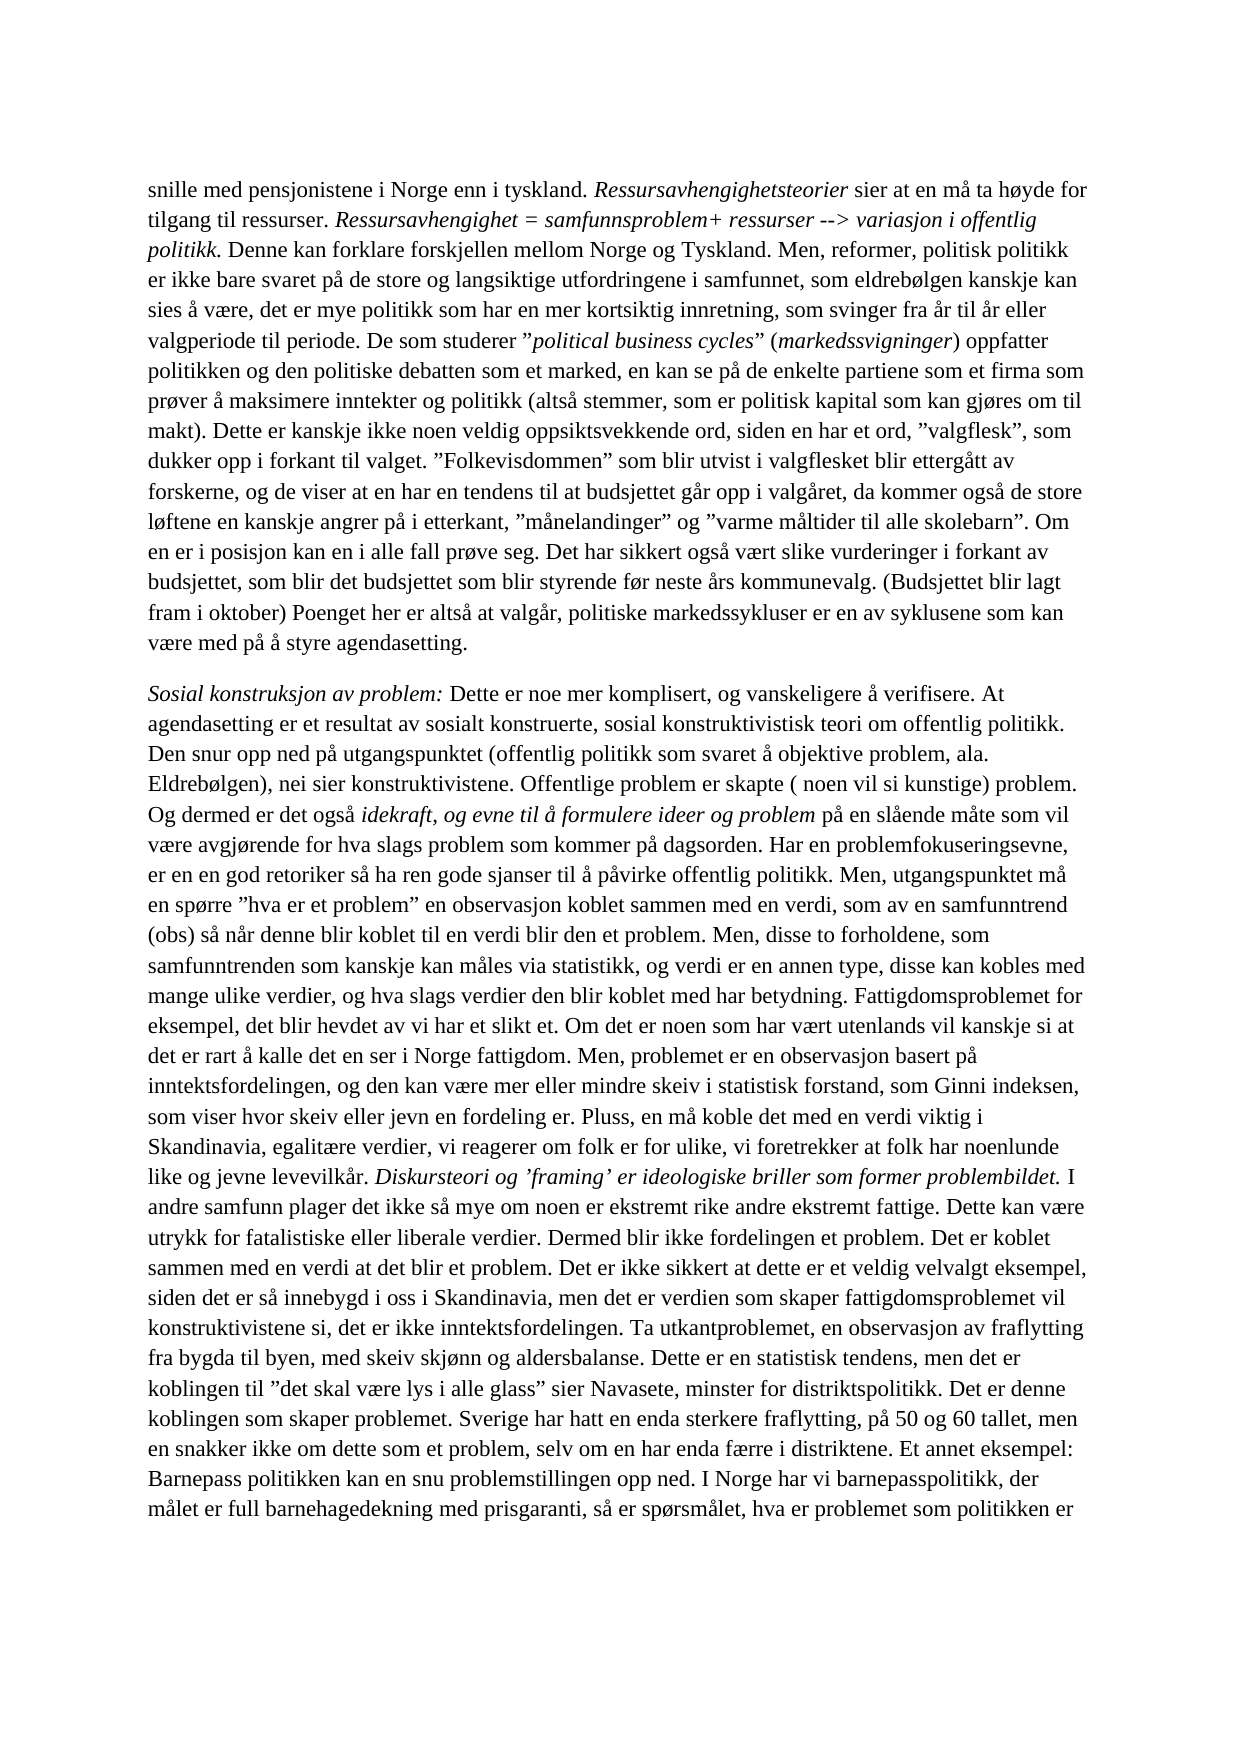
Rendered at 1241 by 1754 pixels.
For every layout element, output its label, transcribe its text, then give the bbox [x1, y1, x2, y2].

text snille med pensjonistene i Norge enn i tyskland. Ressursavhengighetsteorier sier at en må ta høyde for tilgang til ressurser. Ressursavhengighet = samfunnsproblem+ ressurser --> variasjon i offentlig politikk. Denne kan forklare forskjellen mellom Norge og Tyskland. Men, reformer, politisk politikk er ikke bare svaret på de store og langsiktige utfordringene i samfunnet, som eldrebølgen kanskje kan sies å være, det er mye politikk som har en mer kortsiktig innretning, som svinger fra år til år eller valgperiode til periode. De som studerer ”political business cycles” (markedssvigninger) oppfatter politikken og den politiske debatten som et marked, en kan se på de enkelte partiene som et firma som prøver å maksimere inntekter og politikk (altså stemmer, som er politisk kapital som kan gjøres om til makt). Dette er kanskje ikke noen veldig oppsiktsvekkende ord, siden en har et ord, ”valgflesk”, som dukker opp i forkant til valget. ”Folkevisdommen” som blir utvist i valgflesket blir ettergått av forskerne, og de viser at en har en tendens til at budsjettet går opp i valgåret, da kommer også de store løftene en kanskje angrer på i etterkant, ”månelandinger” og ”varme måltider til alle skolebarn”. Om en er i posisjon kan en i alle fall prøve seg. Det har sikkert også vært slike vurderinger i forkant av budsjettet, som blir det budsjettet som blir styrende før neste års kommunevalg. (Budsjettet blir lagt fram i oktober) Poenget her er altså at valgår, politiske markedssykluser er en av syklusene som kan være med på å styre agendasetting. [148, 176, 1093, 655]
text Sosial konstruksjon av problem: Dette er noe mer komplisert, og vanskeligere å verifisere. At agendasetting er et resultat av sosialt konstruerte, sosial konstruktivistisk teori om offentlig politikk. Den snur opp ned på utgangspunktet (offentlig politikk som svaret å objektive problem, ala. Eldrebølgen), nei sier konstruktivistene. Offentlige problem er skapte ( noen vil si kunstige) problem. Og dermed er det også idekraft, og evne til å formulere ideer og problem på en slående måte som vil være avgjørende for hva slags problem som kommer på dagsorden. Har en problemfokuseringsevne, er en en god retoriker så ha ren gode sjanser til å påvirke offentlig politikk. Men, utgangspunktet må en spørre ”hva er et problem” en observasjon koblet sammen med en verdi, som av en samfunntrend (obs) så når denne blir koblet til en verdi blir den et problem. Men, disse to forholdene, som samfunntrenden som kanskje kan måles via statistikk, og verdi er en annen type, disse kan kobles med mange ulike verdier, og hva slags verdier den blir koblet med har betydning. Fattigdomsproblemet for eksempel, det blir hevdet av vi har et slikt et. Om det er noen som har vært utenlands vil kanskje si at det er rart å kalle det en ser i Norge fattigdom. Men, problemet er en observasjon basert på inntektsfordelingen, og den kan være mer eller mindre skeiv i statistisk forstand, som Ginni indeksen, som viser hvor skeiv eller jevn en fordeling er. Pluss, en må koble det med en verdi viktig i Skandinavia, egalitære verdier, vi reagerer om folk er for ulike, vi foretrekker at folk har noenlunde like og jevne levevilkår. Diskursteori og ’framing’ er ideologiske briller som former problembildet. I andre samfunn plager det ikke så mye om noen er ekstremt rike andre ekstremt fattige. Dette kan være utrykk for fatalistiske eller liberale verdier. Dermed blir ikke fordelingen et problem. Det er koblet sammen med en verdi at det blir et problem. Det er ikke sikkert at dette er et veldig velvalgt eksempel, siden det er så innebygd i oss i Skandinavia, men det er verdien som skaper fattigdomsproblemet vil konstruktivistene si, det er ikke inntektsfordelingen. Ta utkantproblemet, en observasjon av fraflytting fra bygda til byen, med skeiv skjønn og aldersbalanse. Dette er en statistisk tendens, men det er koblingen til ”det skal være lys i alle glass” sier Navasete, minster for distriktspolitikk. Det er denne koblingen som skaper problemet. Sverige har hatt en enda sterkere fraflytting, på 50 og 60 tallet, men en snakker ikke om dette som et problem, selv om en har enda færre i distriktene. Et annet eksempel: Barnepass politikken kan en snu problemstillingen opp ned. I Norge har vi barnepasspolitikk, der målet er full barnehagedekning med prisgaranti, så er spørsmålet, hva er problemet som politikken er [148, 680, 1093, 1522]
